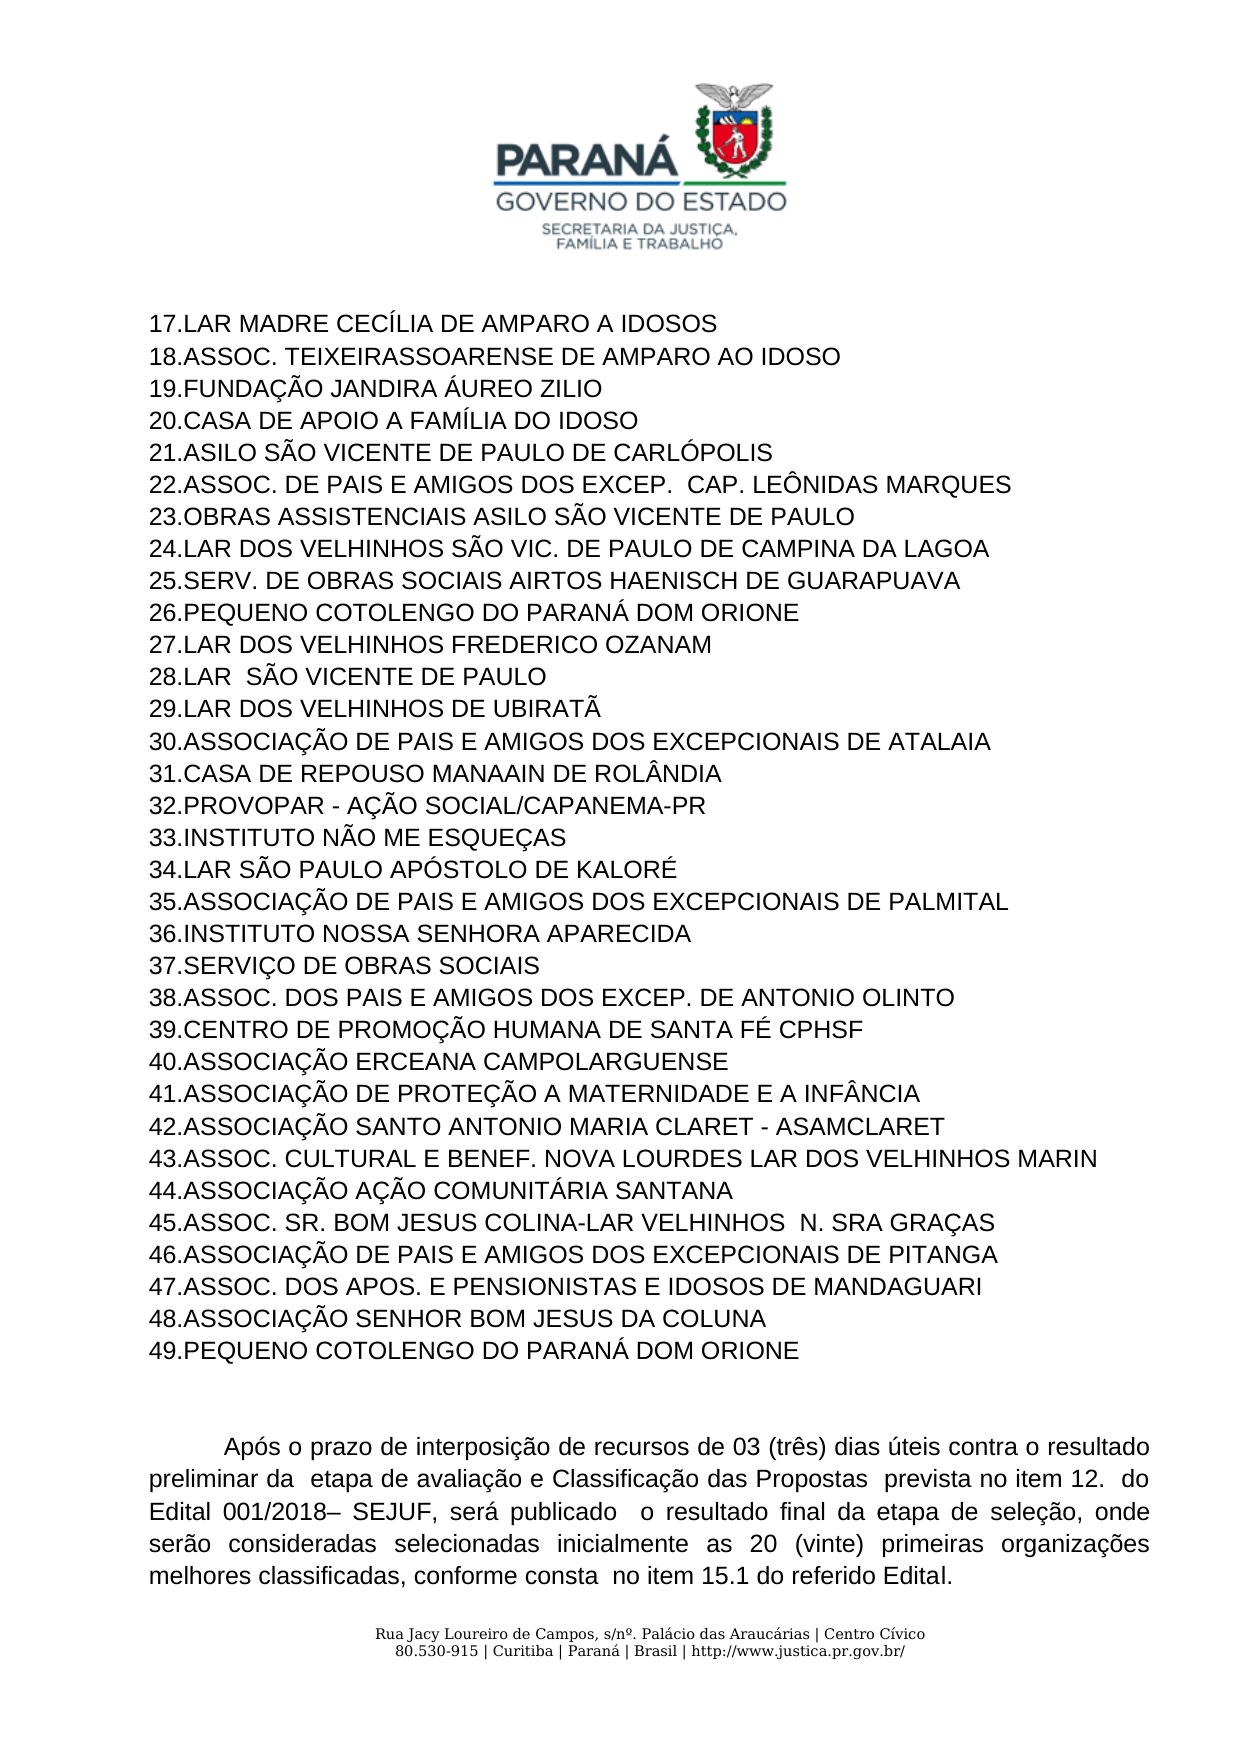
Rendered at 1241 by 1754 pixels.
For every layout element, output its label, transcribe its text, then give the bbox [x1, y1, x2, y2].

text 44.ASSOCIAÇÃO AÇÃO COMUNITÁRIA SANTANA [148, 1177, 1152, 1204]
text 35.ASSOCIAÇÃO DE PAIS E AMIGOS DOS EXCEPCIONAIS DE PALMITAL [148, 888, 1152, 916]
text 45.ASSOC. SR. BOM JESUS COLINA-LAR VELHINHOS N. SRA GRAÇAS [148, 1209, 1152, 1237]
text 22.ASSOC. DE PAIS E AMIGOS DOS EXCEP. CAP. LEÔNIDAS MARQUES [148, 471, 1152, 499]
text 25.SERV. DE OBRAS SOCIAIS AIRTOS HAENISCH DE GUARAPUAVA [148, 567, 1152, 595]
text 40.ASSOCIAÇÃO ERCEANA CAMPOLARGUENSE [148, 1048, 1152, 1076]
text 17.LAR MADRE CECÍLIA DE AMPARO A IDOSOS [148, 310, 1152, 338]
text Após o prazo de interposição de recursos de 03 (três) dias úteis contra o resultado preliminar da etapa de avaliação e Classificação das Propostas prevista no item 12. do Edital 001/2018– SEJUF, será publicado o resultado final da etapa de seleção, onde serão consideradas selecionadas inicialmente as 20 (vinte) primeiras organizações melhores classificadas, conforme consta no item 15.1 do referido Edital. [148, 1433, 1152, 1589]
text 26.PEQUENO COTOLENGO DO PARANÁ DOM ORIONE [148, 599, 1152, 627]
text 24.LAR DOS VELHINHOS SÃO VIC. DE PAULO DE CAMPINA DA LAGOA [148, 535, 1152, 563]
text 27.LAR DOS VELHINHOS FREDERICO OZANAM [148, 631, 1152, 659]
text 18.ASSOC. TEIXEIRASSOARENSE DE AMPARO AO IDOSO [148, 342, 1152, 370]
text 30.ASSOCIAÇÃO DE PAIS E AMIGOS DOS EXCEPCIONAIS DE ATALAIA [148, 727, 1152, 755]
text 33.INSTITUTO NÃO ME ESQUEÇAS [148, 824, 1152, 852]
text 41.ASSOCIAÇÃO DE PROTEÇÃO A MATERNIDADE E A INFÂNCIA [148, 1080, 1152, 1108]
text 23.OBRAS ASSISTENCIAIS ASILO SÃO VICENTE DE PAULO [148, 503, 1152, 531]
text 31.CASA DE REPOUSO MANAAIN DE ROLÂNDIA [148, 759, 1152, 787]
text 28.LAR SÃO VICENTE DE PAULO [148, 663, 1152, 691]
text 38.ASSOC. DOS PAIS E AMIGOS DOS EXCEP. DE ANTONIO OLINTO [148, 984, 1152, 1012]
text 32.PROVOPAR - AÇÃO SOCIAL/CAPANEMA-PR [148, 792, 1152, 819]
text 29.LAR DOS VELHINHOS DE UBIRATÃ [148, 695, 1152, 723]
text 49.PEQUENO COTOLENGO DO PARANÁ DOM ORIONE [148, 1337, 1152, 1365]
text 42.ASSOCIAÇÃO SANTO ANTONIO MARIA CLARET - ASAMCLARET [148, 1112, 1152, 1140]
text 19.FUNDAÇÃO JANDIRA ÁUREO ZILIO [148, 374, 1152, 402]
text 34.LAR SÃO PAULO APÓSTOLO DE KALORÉ [148, 856, 1152, 884]
text 20.CASA DE APOIO A FAMÍLIA DO IDOSO [148, 407, 1152, 434]
text 37.SERVIÇO DE OBRAS SOCIAIS [148, 952, 1152, 980]
text 46.ASSOCIAÇÃO DE PAIS E AMIGOS DOS EXCEPCIONAIS DE PITANGA [148, 1241, 1152, 1269]
text 48.ASSOCIAÇÃO SENHOR BOM JESUS DA COLUNA [148, 1305, 1152, 1333]
text 21.ASILO SÃO VICENTE DE PAULO DE CARLÓPOLIS [148, 439, 1152, 467]
text 43.ASSOC. CULTURAL E BENEF. NOVA LOURDES LAR DOS VELHINHOS MARIN [148, 1144, 1152, 1172]
text 36.INSTITUTO NOSSA SENHORA APARECIDA [148, 920, 1152, 948]
text 39.CENTRO DE PROMOÇÃO HUMANA DE SANTA FÉ CPHSF [148, 1016, 1152, 1044]
text 47.ASSOC. DOS APOS. E PENSIONISTAS E IDOSOS DE MANDAGUARI [148, 1273, 1152, 1301]
